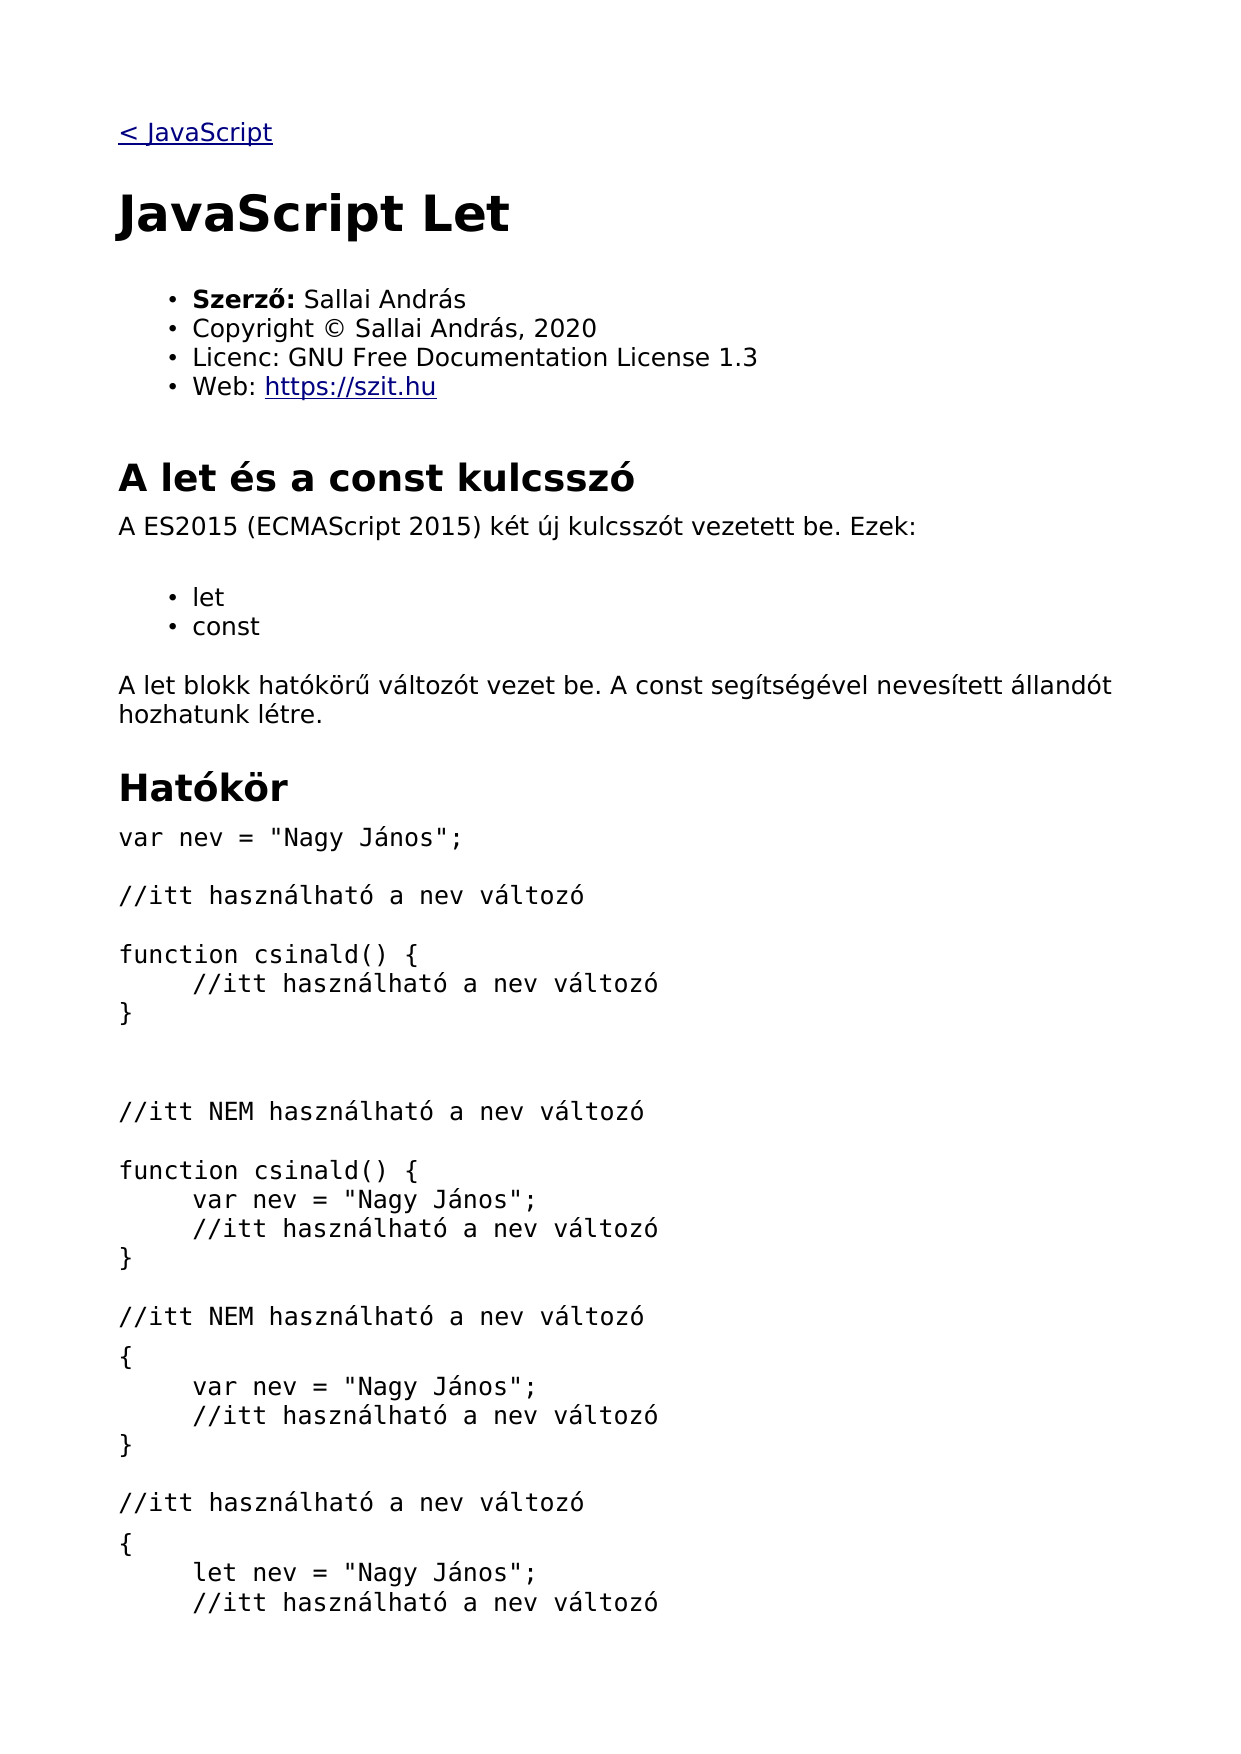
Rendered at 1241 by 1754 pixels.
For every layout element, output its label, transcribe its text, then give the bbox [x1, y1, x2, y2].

subtitle A let és a const kulcsszó [118, 456, 1122, 500]
text A ES2015 (ECMAScript 2015) két új kulcsszót vezetett be. Ezek: [118, 512, 1122, 541]
list let [177, 583, 1122, 613]
text //itt NEM használható a nev változó function csinald() { var nev = "Nagy János"; //itt használható a nev változó } //itt NEM használható a nev változó [118, 1039, 1122, 1331]
list Szerző: Sallai András [177, 285, 1122, 314]
subtitle JavaScript Let [118, 185, 1122, 243]
list Web: https://szit.hu [177, 372, 1122, 402]
list const [177, 613, 1122, 642]
text { var nev = "Nagy János"; //itt használható a nev változó } //itt használható a nev változó [118, 1343, 1122, 1518]
subtitle Hatókör [118, 767, 1122, 811]
text A let blokk hatókörű változót vezet be. A const segítségével nevesített állandót hozhatunk létre. [118, 671, 1122, 729]
list Copyright © Sallai András, 2020 [177, 314, 1122, 343]
list Licenc: GNU Free Documentation License 1.3 [177, 343, 1122, 372]
text < JavaScript [118, 118, 1122, 147]
text var nev = "Nagy János"; //itt használható a nev változó function csinald() { //itt használható a nev változó } [118, 823, 1122, 1027]
text { let nev = "Nagy János"; //itt használható a nev változó [118, 1529, 1122, 1617]
